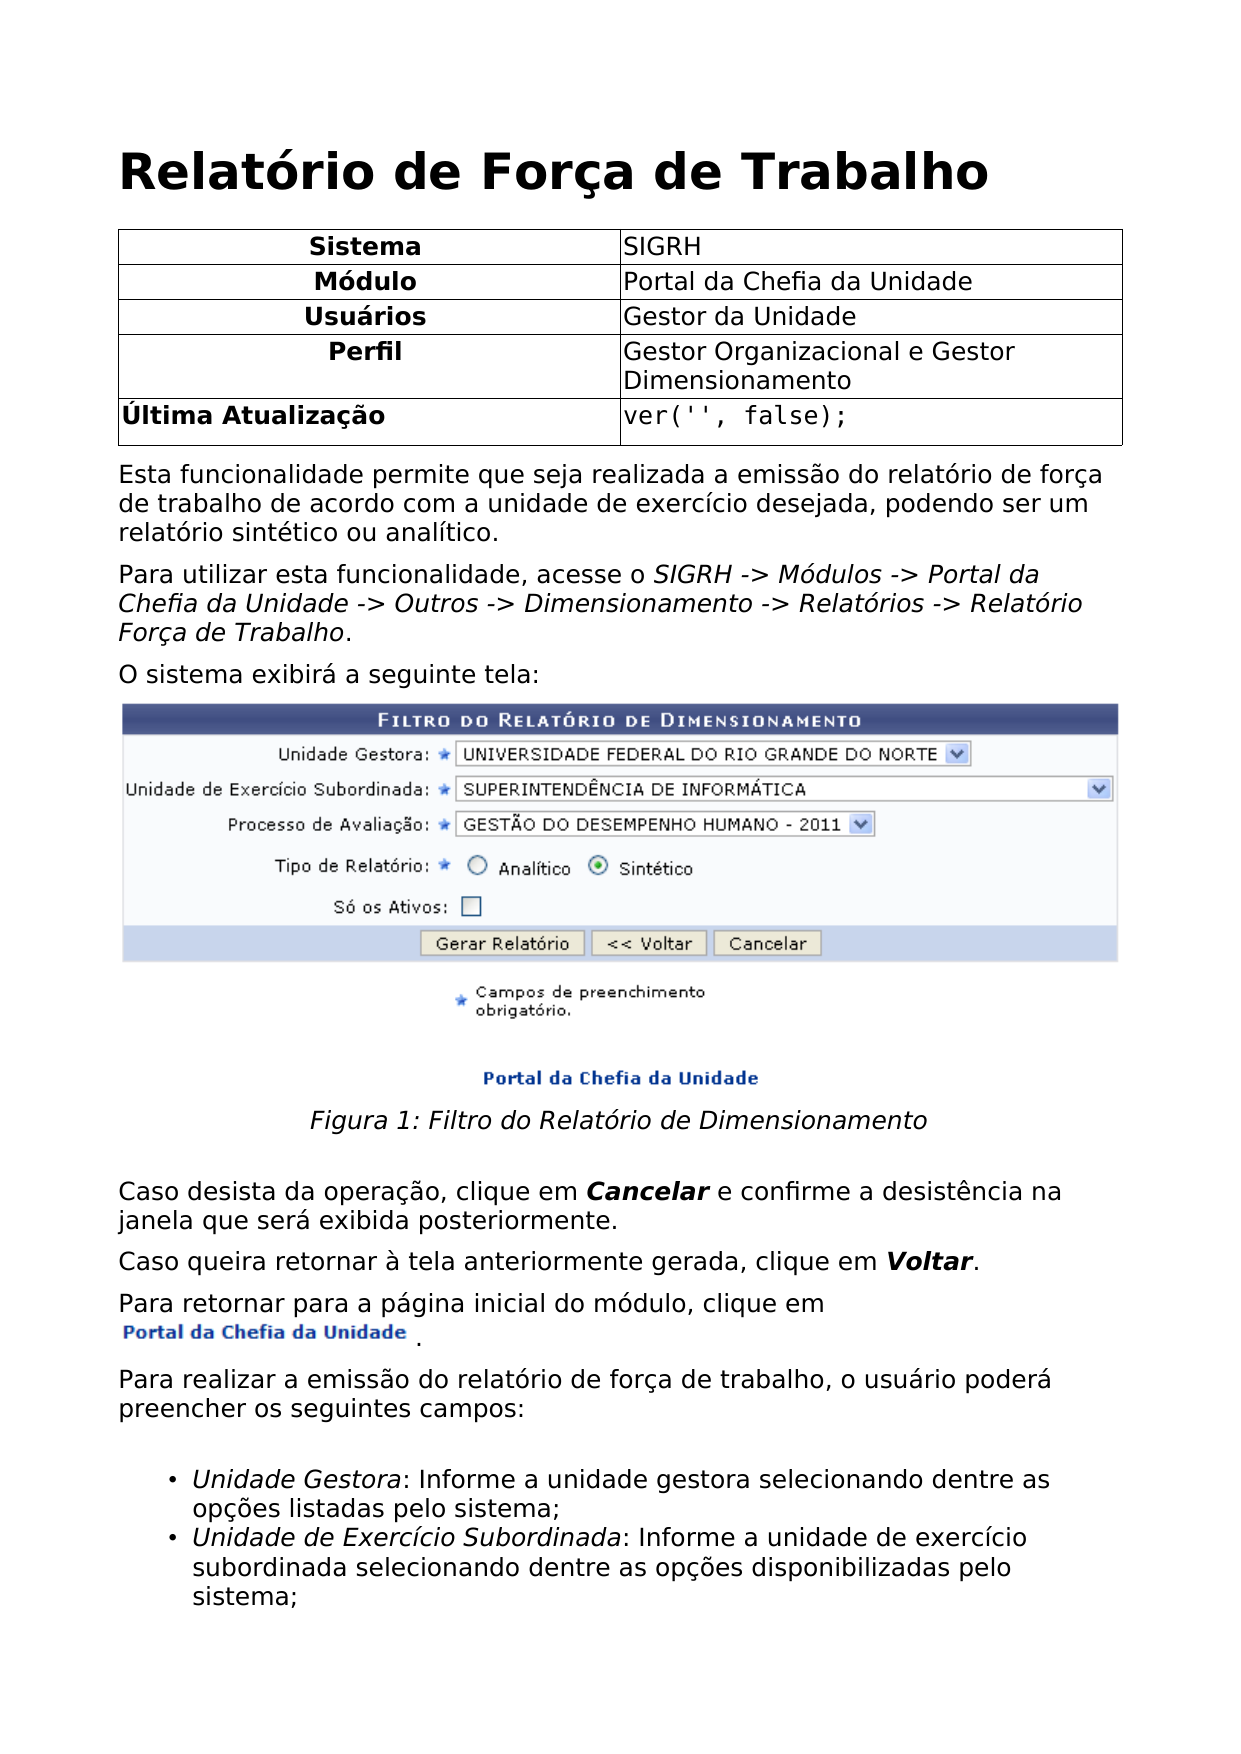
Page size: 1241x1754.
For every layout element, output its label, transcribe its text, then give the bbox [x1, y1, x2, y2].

table_header Sistema [119, 230, 620, 264]
table_cell Portal da Chefia da Unidade [621, 265, 1122, 299]
text Para realizar a emissão do relatório de força de trabalho, o usuário poderá preencher os seguintes campos: [118, 1365, 1122, 1423]
table_cell Usuários [119, 300, 620, 334]
text Caso queira retornar à tela anteriormente gerada, clique em Voltar. [118, 1248, 1122, 1277]
table_header SIGRH [621, 230, 1122, 264]
table_cell Última Atualização [119, 399, 620, 445]
table_cell Perfil [119, 335, 620, 398]
list Unidade Gestora: Informe a unidade gestora selecionando dentre as opções listadas pelo sistema; [177, 1465, 1122, 1524]
text Para utilizar esta funcionalidade, acesse o SIGRH -> Módulos -> Portal da Chefia da Unidade -> Outros -> Dimensionamento -> Relatórios -> Relatório Força de Trabalho. [118, 560, 1122, 647]
text O sistema exibirá a seguinte tela: [118, 660, 1122, 689]
text Figura 1: Filtro do Relatório de Dimensionamento [118, 1106, 1122, 1135]
list Unidade de Exercício Subordinada: Informe a unidade de exercício subordinada selecionando dentre as opções disponibilizadas pelo sistema; [177, 1524, 1122, 1611]
table_cell Módulo [119, 265, 620, 299]
text Caso desista da operação, clique em Cancelar e confirme a desistência na janela que será exibida posteriormente. [118, 1177, 1122, 1235]
text Para retornar para a página inicial do módulo, clique em . [118, 1289, 1122, 1352]
subtitle Relatório de Força de Trabalho [118, 143, 1122, 201]
picture [118, 1318, 415, 1347]
table_cell ver('', false); [621, 399, 1122, 445]
table_cell Gestor Organizacional e Gestor Dimensionamento [621, 335, 1122, 398]
picture [118, 701, 1123, 1106]
table_cell Gestor da Unidade [621, 300, 1122, 334]
text Esta funcionalidade permite que seja realizada a emissão do relatório de força de trabalho de acordo com a unidade de exercício desejada, podendo ser um relatório sintético ou analítico. [118, 460, 1122, 547]
